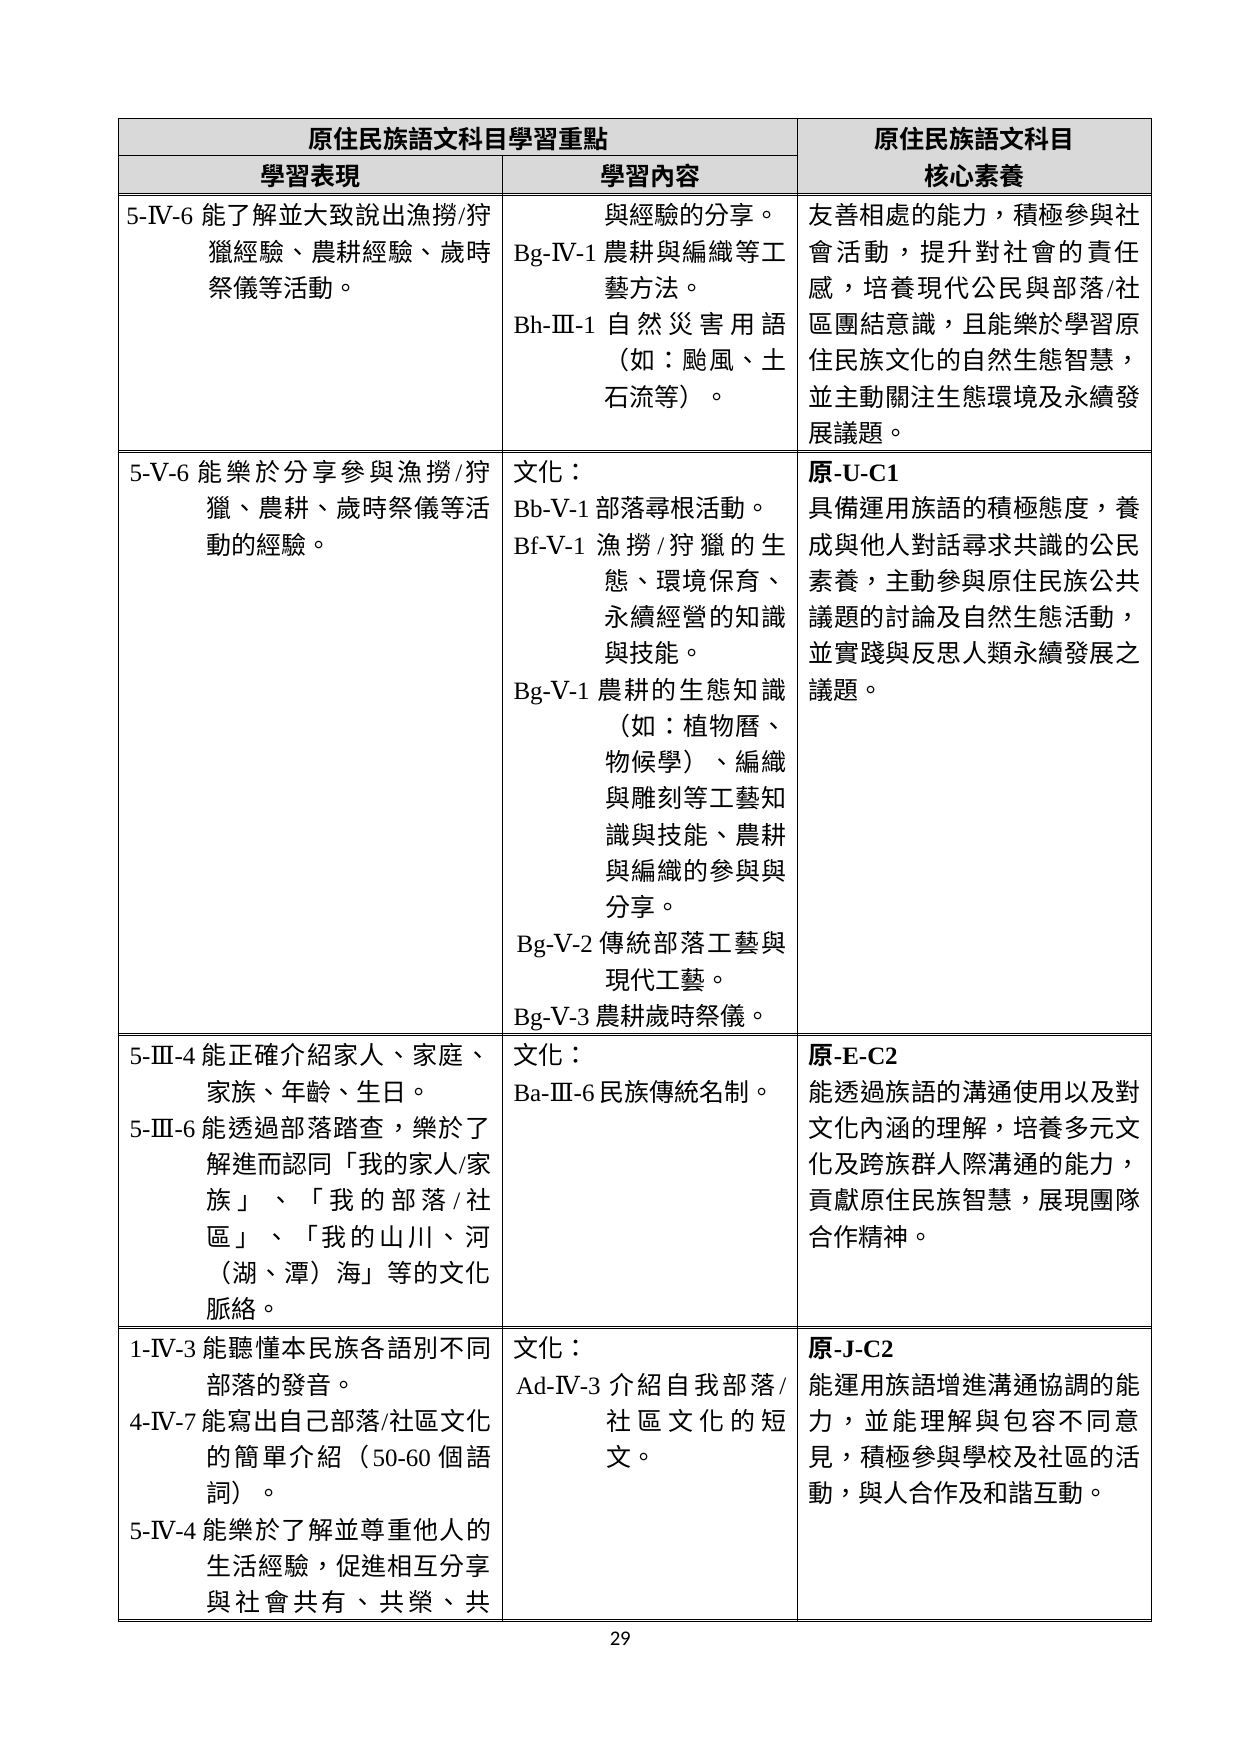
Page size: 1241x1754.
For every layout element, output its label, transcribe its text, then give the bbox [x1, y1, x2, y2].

table_cell 1-Ⅳ-3能聽懂本民族各語別不同部落的發音。 4-Ⅳ-7能寫出自己部落/社區文化的簡單介紹（50-60個語詞）。 5-Ⅳ-4能樂於了解並尊重他人的生活經驗，促進相互分享與社會共有、共榮、共 [119, 1329, 502, 1619]
table_header 原住民族語文科目 核心素養 [798, 119, 1151, 193]
table_cell 5-Ⅴ-6能樂於分享參與漁撈/狩獵、農耕、歲時祭儀等活動的經驗。 [119, 453, 502, 1033]
table_cell 學習表現 [119, 156, 502, 193]
table_cell 原-J-C2 能運用族語增進溝通協調的能力，並能理解與包容不同意見，積極參與學校及社區的活動，與人合作及和諧互動。 [798, 1329, 1151, 1619]
table_cell 文化： Bb-Ⅴ-1部落尋根活動。 Bf-Ⅴ-1漁撈/狩獵的生態、環境保育、永續經營的知識與技能。 Bg-Ⅴ-1農耕的生態知識（如：植物曆、物候學）、編織與雕刻等工藝知識與技能、農耕與編織的參與與分享。 Bg-Ⅴ-2傳統部落工藝與現代工藝。 Bg-Ⅴ-3農耕歲時祭儀。 [503, 453, 797, 1033]
table_cell 與經驗的分享。 Bg-Ⅳ-1農耕與編織等工藝方法。 Bh-Ⅲ-1自然災害用語（如：颱風、土石流等）。 [503, 196, 797, 449]
table_cell 5-Ⅲ-4能正確介紹家人、家庭、家族、年齡、生日。 5-Ⅲ-6能透過部落踏查，樂於了解進而認同「我的家人/家族」、「我的部落/社區」、「我的山川、河（湖、潭）海」等的文化脈絡。 [119, 1036, 502, 1326]
table_cell 文化： Ad-Ⅳ-3介紹自我部落/社區文化的短文。 [503, 1329, 797, 1619]
table_cell 學習內容 [503, 156, 797, 193]
table_cell 原-U-C1 具備運用族語的積極態度，養成與他人對話尋求共識的公民素養，主動參與原住民族公共議題的討論及自然生態活動，並實踐與反思人類永續發展之議題。 [798, 453, 1151, 1033]
table_cell 原-E-C2 能透過族語的溝通使用以及對文化內涵的理解，培養多元文化及跨族群人際溝通的能力，貢獻原住民族智慧，展現團隊合作精神。 [798, 1036, 1151, 1326]
table_header 原住民族語文科目學習重點 [119, 119, 797, 155]
table_cell 5-Ⅳ-6 能了解並大致說出漁撈/狩獵經驗、農耕經驗、歲時祭儀等活動。 [119, 196, 502, 449]
table_cell 文化： Ba-Ⅲ-6民族傳統名制。 [503, 1036, 797, 1326]
table_cell 友善相處的能力，積極參與社會活動，提升對社會的責任感，培養現代公民與部落/社區團結意識，且能樂於學習原住民族文化的自然生態智慧，並主動關注生態環境及永續發展議題。 [798, 196, 1151, 449]
